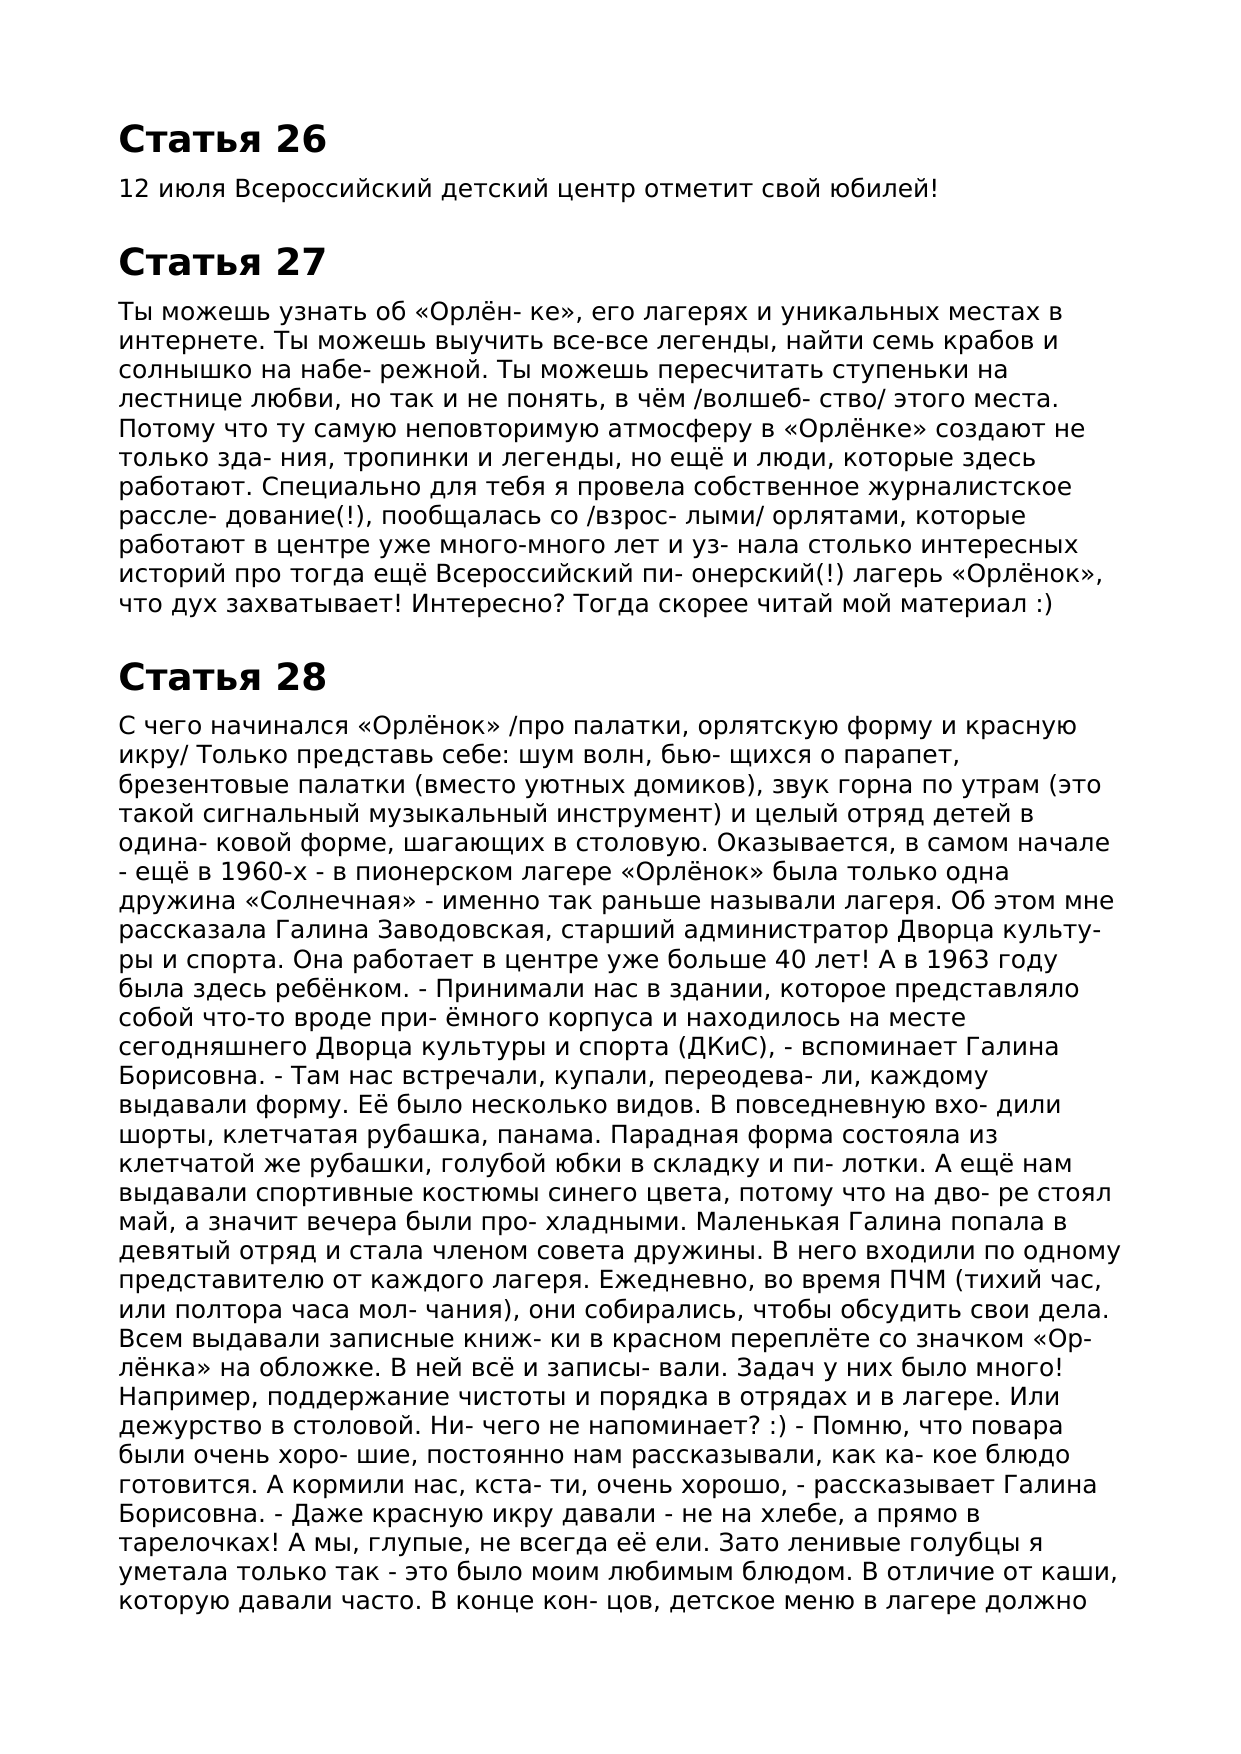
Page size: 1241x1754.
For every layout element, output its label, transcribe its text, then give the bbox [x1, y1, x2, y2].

text С чего начинался «Орлёнок» /про палатки, орлятскую форму и красную икру/ Только представь себе: шум волн, бью- щихся о парапет, брезентовые палатки (вместо уютных домиков), звук горна по утрам (это такой сигнальный музыкальный инструмент) и целый отряд детей в одина- ковой форме, шагающих в столовую. Оказывается, в самом начале - ещё в 1960-х - в пионерском лагере «Орлёнок» была только одна дружина «Солнечная» - именно так раньше называли лагеря. Об этом мне рассказала Галина Заводовская, старший администратор Дворца культу- ры и спорта. Она работает в центре уже больше 40 лет! А в 1963 году была здесь ребёнком. - Принимали нас в здании, которое представляло собой что-то вроде при- ёмного корпуса и находилось на месте сегодняшнего Дворца культуры и спорта (ДКиС), - вспоминает Галина Борисовна. - Там нас встречали, купали, переодева- ли, каждому выдавали форму. Её было несколько видов. В повседневную вхо- дили шорты, клетчатая рубашка, панама. Парадная форма состояла из клетчатой же рубашки, голубой юбки в складку и пи- лотки. А ещё нам выдавали спортивные костюмы синего цвета, потому что на дво- ре стоял май, а значит вечера были про- хладными. Маленькая Галина попала в девятый отряд и стала членом совета дружины. В него входили по одному представителю от каждого лагеря. Ежедневно, во время ПЧМ (тихий час, или полтора часа мол- чания), они собирались, чтобы обсудить свои дела. Всем выдавали записные книж- ки в красном переплёте со значком «Ор- лёнка» на обложке. В ней всё и записы- вали. Задач у них было много! Например, поддержание чистоты и порядка в отрядах и в лагере. Или дежурство в столовой. Ни- чего не напоминает? :) - Помню, что повара были очень хоро- шие, постоянно нам рассказывали, как ка- кое блюдо готовится. А кормили нас, кста- ти, очень хорошо, - рассказывает Галина Борисовна. - Даже красную икру давали - не на хлебе, а прямо в тарелочках! А мы, глупые, не всегда её ели. Зато ленивые голубцы я уметала только так - это было моим любимым блюдом. В отличие от каши, которую давали часто. В конце кон- цов, детское меню в лагере должно [118, 712, 1122, 1616]
text Ты можешь узнать об «Орлён- ке», его лагерях и уникальных местах в интернете. Ты можешь выучить все-все легенды, найти семь крабов и солнышко на набе- режной. Ты можешь пересчитать ступеньки на лестнице любви, но так и не понять, в чём /волшеб- ство/ этого места. Потому что ту самую неповторимую атмосферу в «Орлёнке» создают не только зда- ния, тропинки и легенды, но ещё и люди, которые здесь работают. Специально для тебя я провела собственное журналистское рассле- дование(!), пообщалась со /взрос- лыми/ орлятами, которые работают в центре уже много-много лет и уз- нала столько интересных историй про тогда ещё Всероссийский пи- онерский(!) лагерь «Орлёнок», что дух захватывает! Интересно? Тогда скорее читай мой материал :) [118, 297, 1122, 618]
subtitle Статья 26 [118, 118, 1122, 162]
subtitle Статья 28 [118, 655, 1122, 699]
subtitle Статья 27 [118, 241, 1122, 284]
text 12 июля Всероссийский детский центр отметит свой юбилей! [118, 174, 1122, 203]
